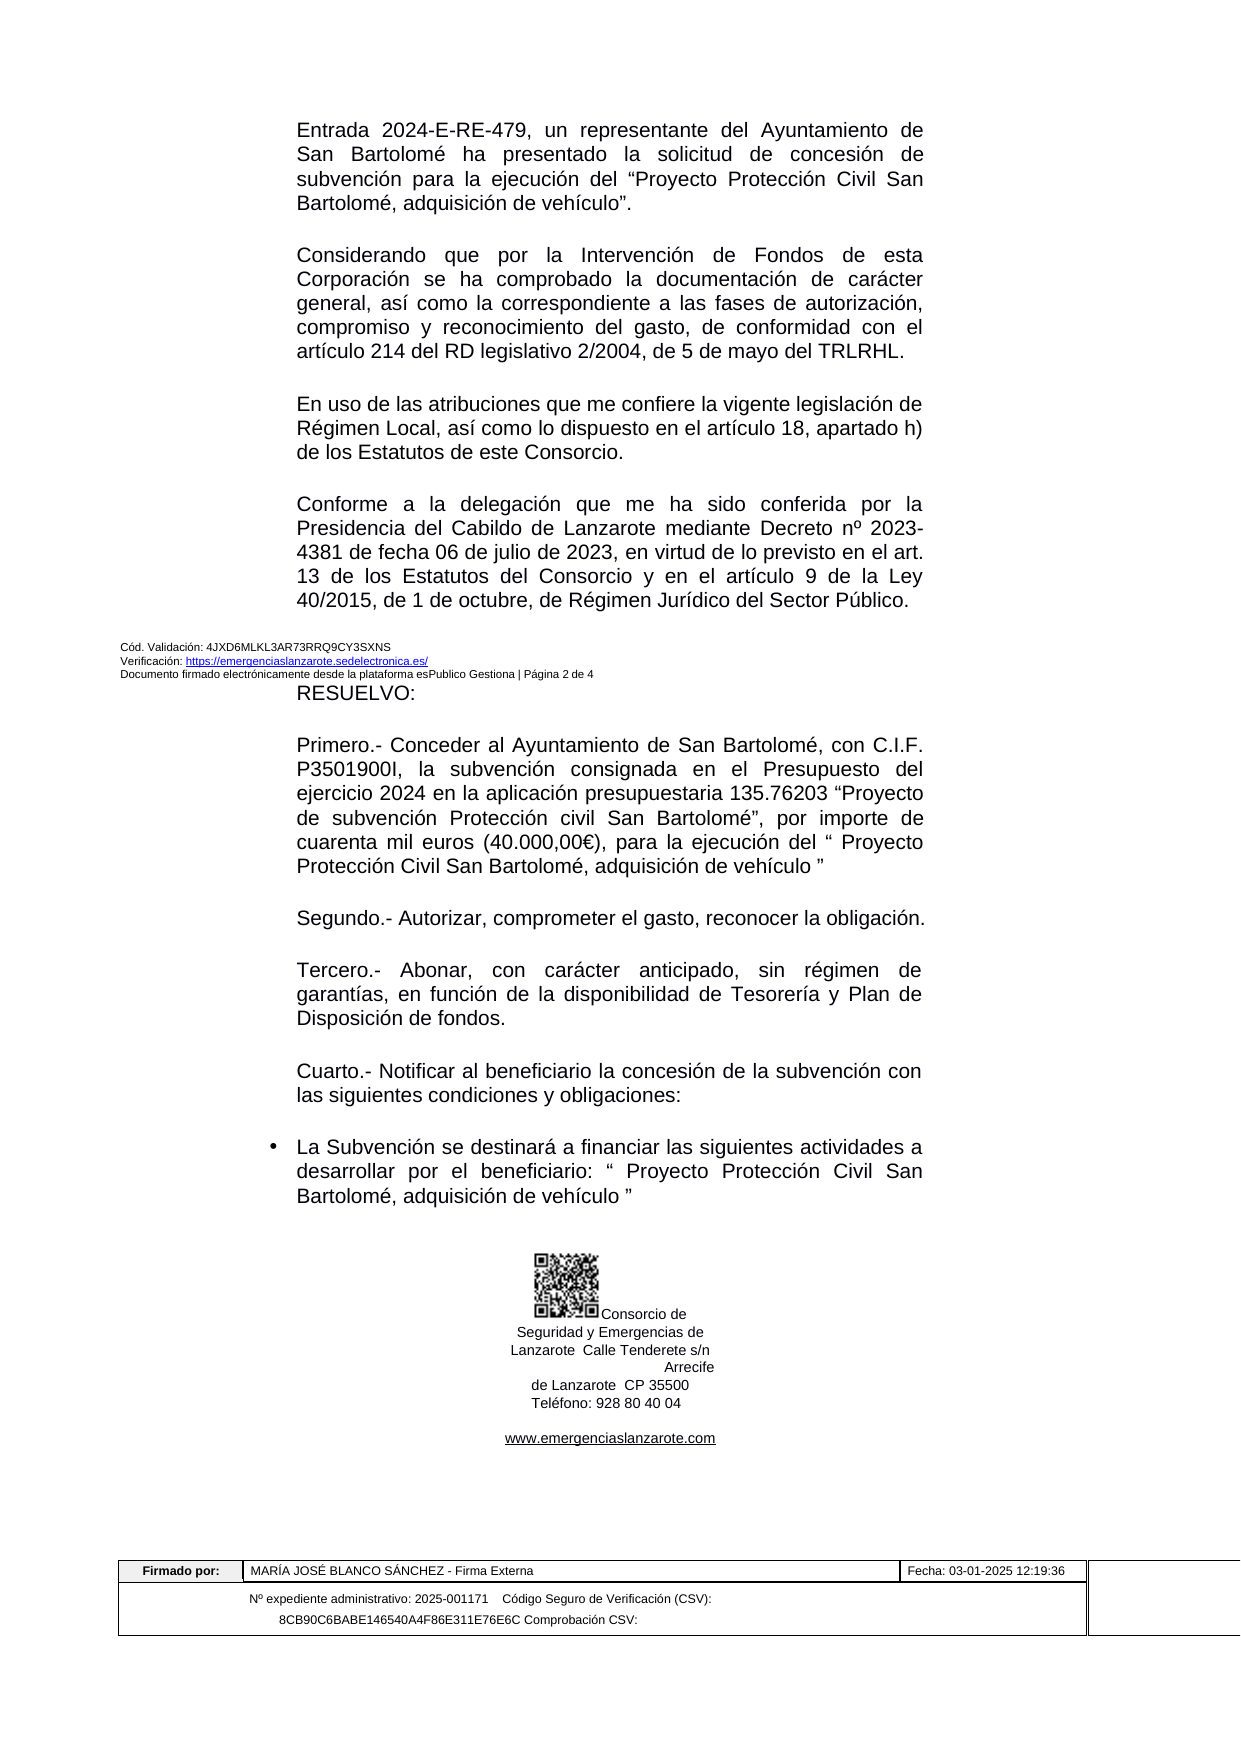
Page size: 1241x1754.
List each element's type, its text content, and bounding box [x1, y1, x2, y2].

text Documento firmado electrónicamente desde la plataforma esPublico Gestiona | Página 2 de 4 [120, 668, 1122, 681]
text En uso de las atribuciones que me confiere la vigente legislación de Régimen Local, así como lo dispuesto en el artículo 18, apartado h) de los Estatutos de este Consorcio. [296, 391, 923, 463]
text Consorcio de Seguridad y Emergencias de Lanzarote Calle Tenderete s/n Arrecife de Lanzarote CP 35500 Teléfono: 928 80 40 04 www.emergenciaslanzarote.com [505, 1253, 716, 1444]
text Primero.- Conceder al Ayuntamiento de San Bartolomé, con C.I.F. P3501900I, la subvención consignada en el Presupuesto del ejercicio 2024 en la aplicación presupuestaria 135.76203 “Proyecto de subvención Protección civil San Bartolomé”, por importe de cuarenta mil euros (40.000,00€), para la ejecución del “ Proyecto Protección Civil San Bartolomé, adquisición de vehículo ” [296, 733, 924, 878]
list La Subvención se destinará a financiar las siguientes actividades a desarrollar por el beneficiario: “ Proyecto Protección Civil San Bartolomé, adquisición de vehículo ” [269, 1135, 924, 1207]
table_cell Nº expediente administrativo: 2025-001171 Código Seguro de Verificación (CSV): 8CB90C6BABE146540A4F86E311E76E6C Comprobación CSV: [119, 1583, 1086, 1635]
table_header Firmado por: [119, 1561, 242, 1579]
text Entrada 2024-E-RE-479, un representante del Ayuntamiento de San Bartolomé ha presentado la solicitud de concesión de subvención para la ejecución del “Proyecto Protección Civil San Bartolomé, adquisición de vehículo”. [296, 118, 924, 214]
text RESUELVO: [296, 681, 1122, 705]
text Tercero.- Abonar, con carácter anticipado, sin régimen de garantías, en función de la disponibilidad de Tesorería y Plan de Disposición de fondos. [296, 958, 923, 1030]
table_header [1089, 1561, 1240, 1635]
text Segundo.- Autorizar, comprometer el gasto, reconocer la obligación. [296, 906, 1122, 930]
text Conforme a la delegación que me ha sido conferida por la Presidencia del Cabildo de Lanzarote mediante Decreto nº 2023-4381 de fecha 06 de julio de 2023, en virtud de lo previsto en el art. 13 de los Estatutos del Consorcio y en el artículo 9 de la Ley 40/2015, de 1 de octubre, de Régimen Jurídico del Sector Público. [296, 492, 924, 612]
text Considerando que por la Intervención de Fondos de esta Corporación se ha comprobado la documentación de carácter general, así como la correspondiente a las fases de autorización, compromiso y reconocimiento del gasto, de conformidad con el artículo 214 del RD legislativo 2/2004, de 5 de mayo del TRLRHL. [296, 243, 924, 363]
text Verificación: https://emergenciaslanzarote.sedelectronica.es/ [120, 654, 1122, 668]
table_header MARÍA JOSÉ BLANCO SÁNCHEZ - Firma Externa [244, 1561, 899, 1581]
text Cód. Validación: 4JXD6MLKL3AR73RRQ9CY3SXNS [120, 641, 1122, 654]
text Cuarto.- Notificar al beneficiario la concesión de la subvención con las siguientes condiciones y obligaciones: [296, 1058, 923, 1107]
table_header Fecha: 03-01-2025 12:19:36 [901, 1561, 1086, 1581]
